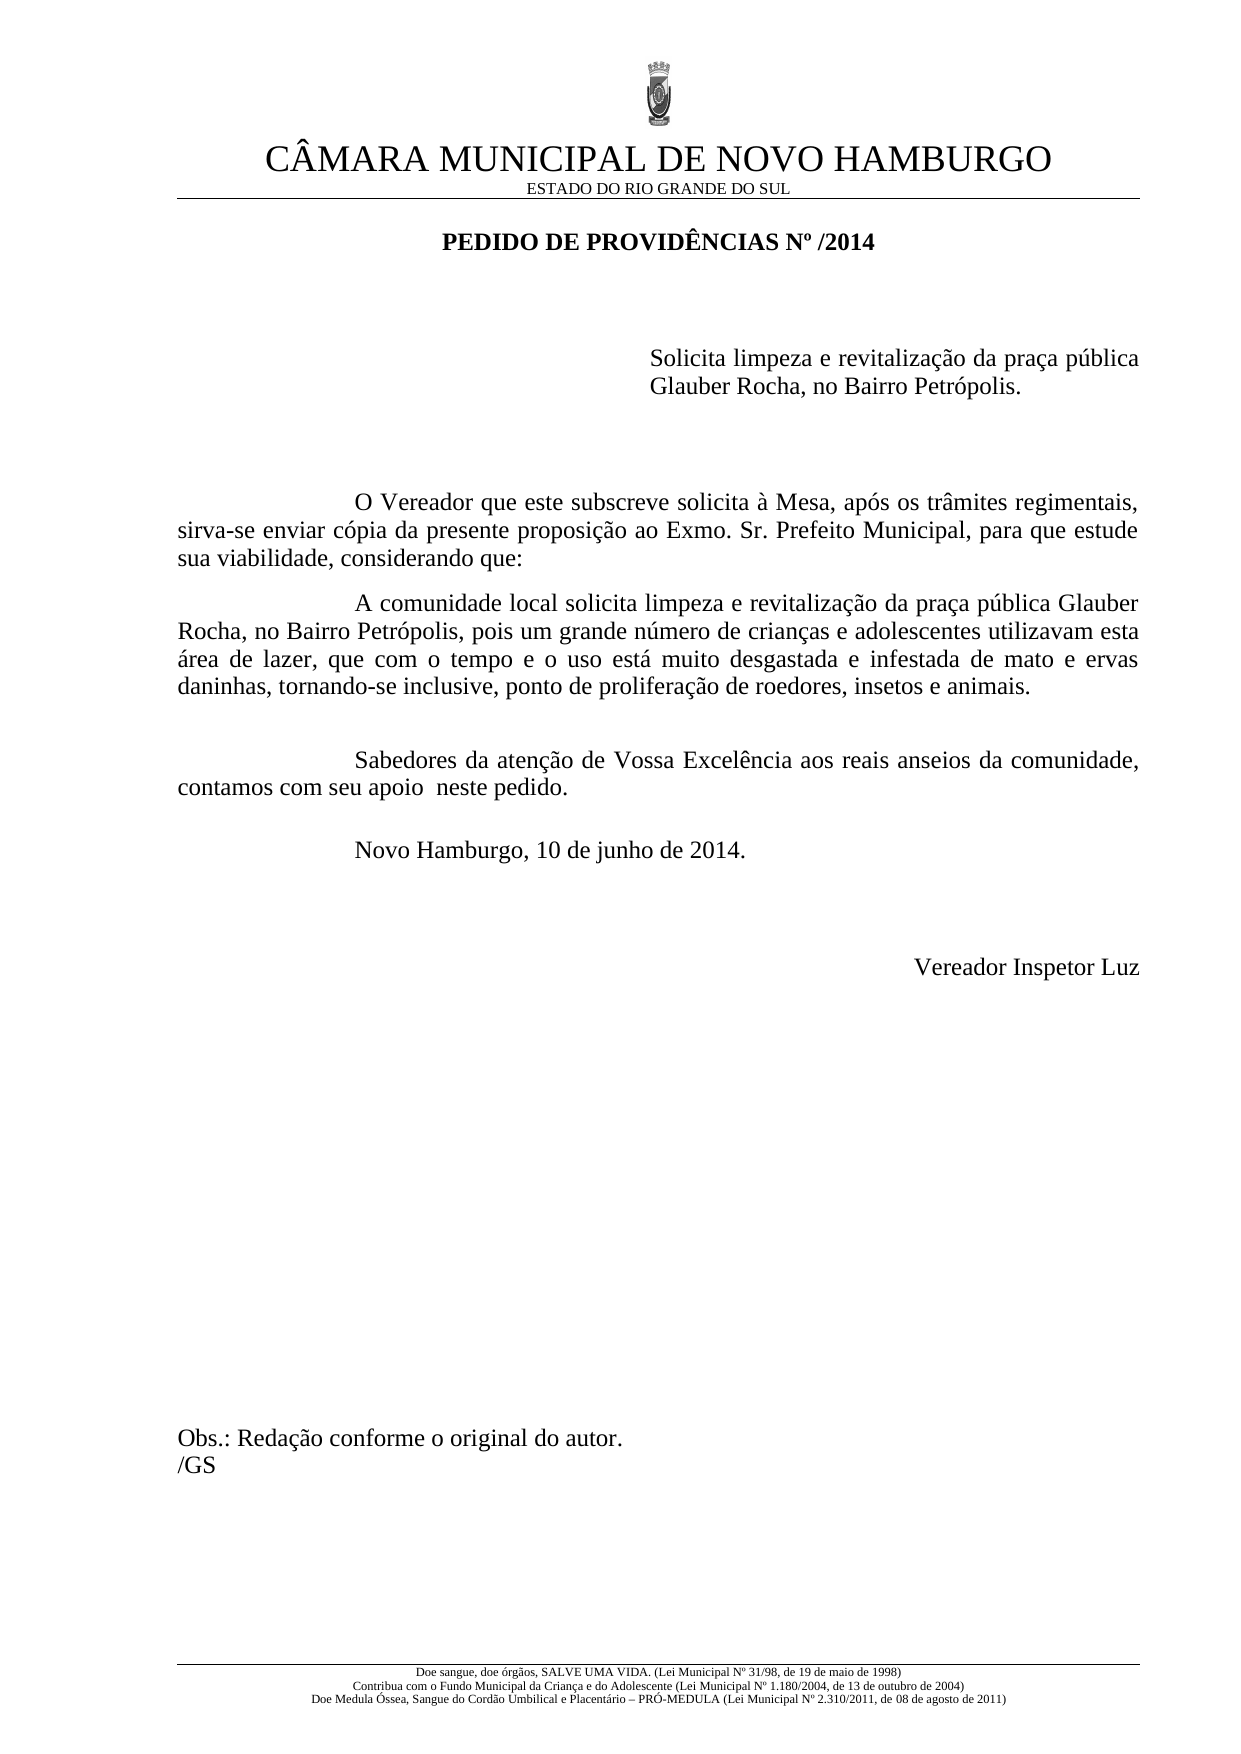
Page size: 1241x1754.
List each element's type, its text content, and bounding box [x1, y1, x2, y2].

text Vereador Inspetor Luz [177, 953, 1140, 981]
text O Vereador que este subscreve solicita à Mesa, após os trâmites regimentais, sirva-se enviar cópia da presente proposição ao Exmo. Sr. Prefeito Municipal, para que estude sua viabilidade, considerando que: [177, 488, 1140, 572]
text Obs.: Redação conforme o original do autor. [177, 1424, 1140, 1452]
text Solicita limpeza e revitalização da praça pública Glauber Rocha, no Bairro Petrópolis. [649, 344, 1140, 400]
text Sabedores da atenção de Vossa Excelência aos reais anseios da comunidade, contamos com seu apoio neste pedido. [177, 746, 1140, 801]
text Novo Hamburgo, 10 de junho de 2014. [177, 837, 1140, 864]
text /GS [177, 1452, 1140, 1479]
text A comunidade local solicita limpeza e revitalização da praça pública Glauber Rocha, no Bairro Petrópolis, pois um grande número de crianças e adolescentes utilizavam esta área de lazer, que com o tempo e o uso está muito desgastada e infestada de mato e ervas daninhas, tornando-se inclusive, ponto de proliferação de roedores, insetos e animais. [177, 589, 1140, 700]
text PEDIDO DE PROVIDÊNCIAS Nº /2014 [177, 228, 1140, 256]
